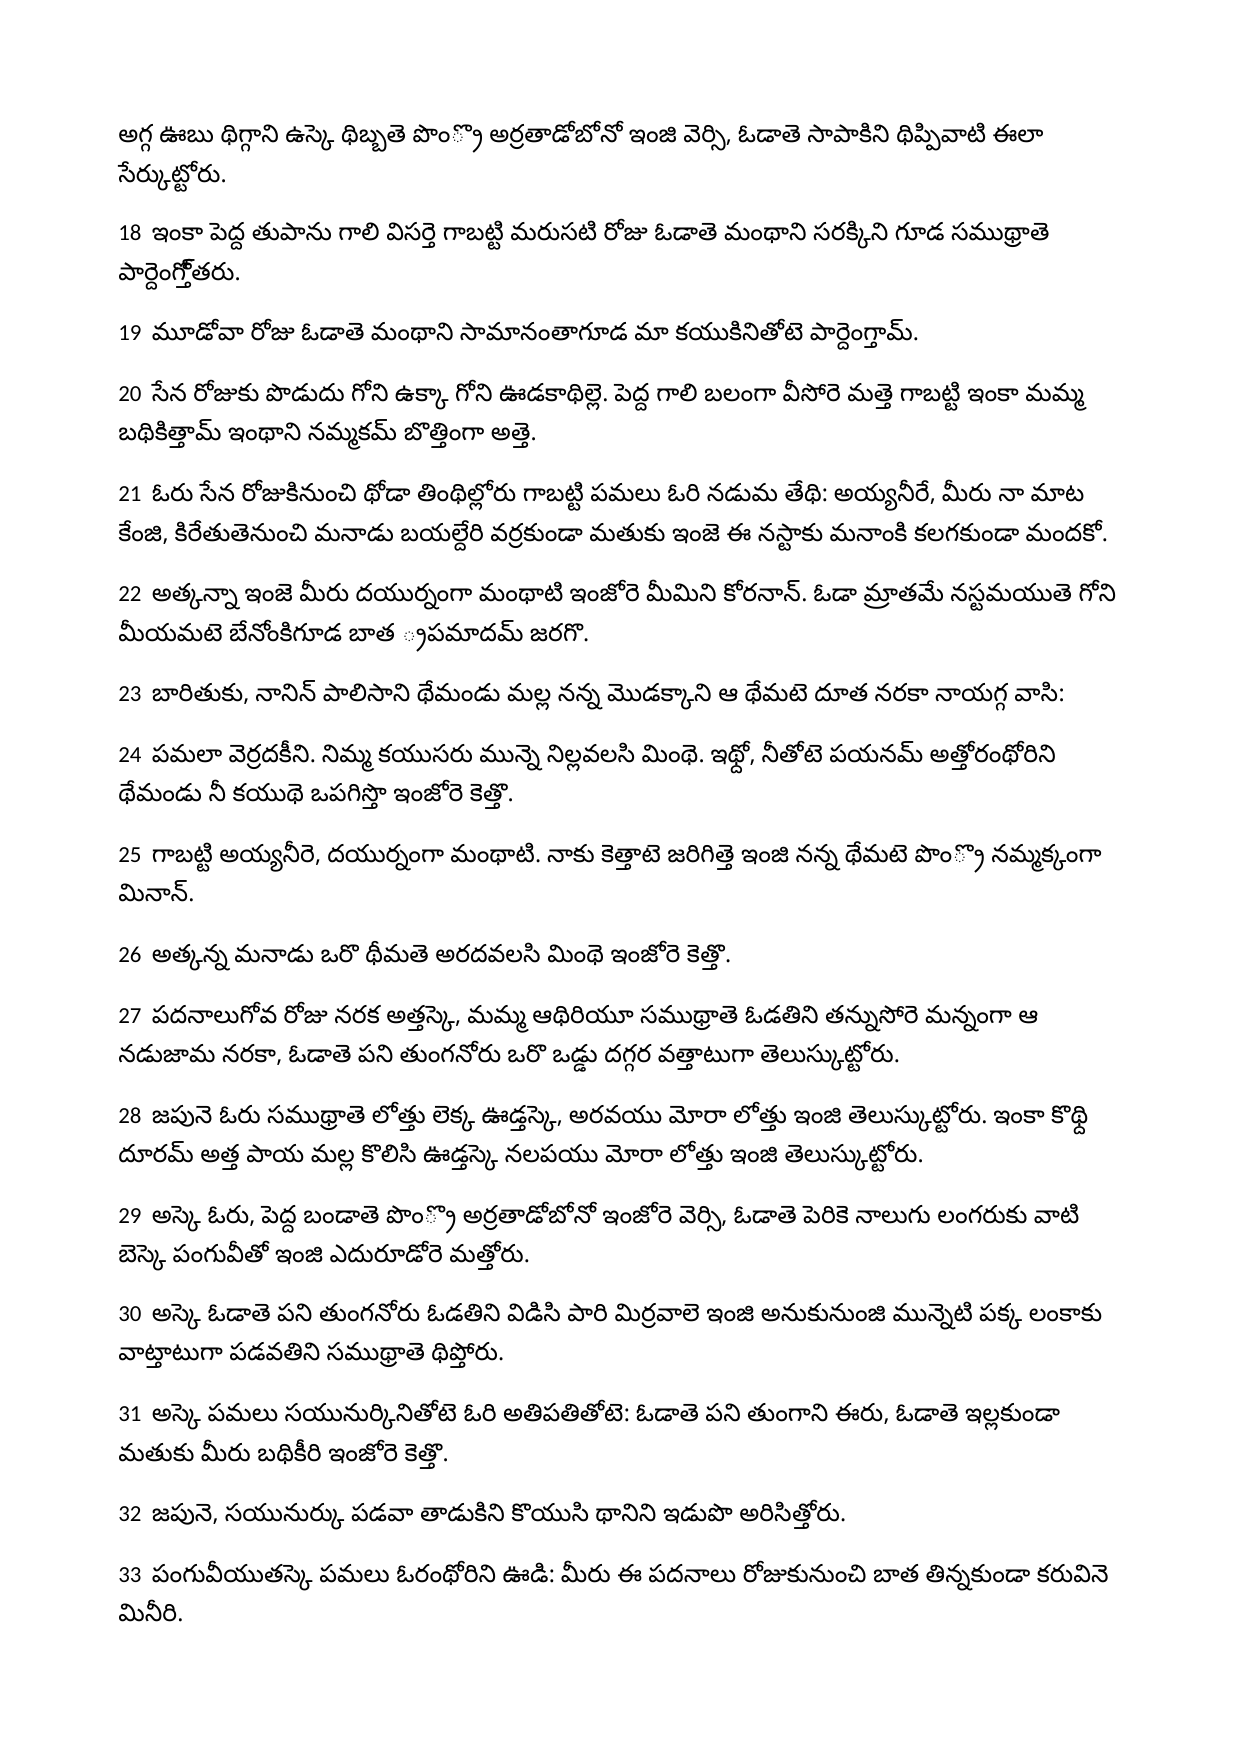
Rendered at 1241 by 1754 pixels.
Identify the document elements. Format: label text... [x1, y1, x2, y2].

text 21 ఓరు సేన రోజుకినుంచి థోడా తింథిల్లోరు గాబట్టి పమలు ఓరి నడుమ తేథి: అయ్యనీరే, మీరు నా మాట కేంజి, కిరేతుతెనుంచి మనాడు బయల్దేరి వర్రకుండా మతుకు ఇంజె ఈ నస్టాకు మనాంకి కలగకుండా మందకో. [118, 477, 1122, 551]
text 29 అస్కె ఓరు, పెద్ద బండాతె పొం్రొ అర్రతాడోబోనో ఇంజోరె వెర్సి, ఓడాతె పెరికె నాలుగు లంగరుకు వాటి బెస్కె పంగువీతో ఇంజి ఎదురూడోరె మత్తోరు. [118, 1199, 1122, 1273]
text 25 గాబట్టి అయ్యనీరె, దయుర్నంగా మంథాటి. నాకు కెత్తాటె జరిగిత్తె ఇంజి నన్న థేమటె పొం్రొ నమ్మక్కంగా మినాన్. [118, 838, 1122, 912]
text అగ్గ ఊబు థిగ్గాని ఉస్కె థిబ్బతె పొం్రొ అర్రతాడోబోనో ఇంజి వెర్సి, ఓడాతె సాపాకిని థిప్పివాటి ఈలా సేర్కుట్టోరు. [118, 118, 1122, 192]
text 28 జపునె ఓరు సముథ్రాతె లోత్తు లెక్క ఊడ్తస్కె, అరవయు మోరా లోత్తు ఇంజి తెలుస్కుట్టోరు. ఇంకా కొథ్ది దూరమ్ అత్త పాయ మల్ల కొలిసి ఊడ్తస్కె నలపయు మోరా లోత్తు ఇంజి తెలుస్కుట్టోరు. [118, 1099, 1122, 1173]
text 23 బారితుకు, నానిన్ పాలిసాని థేమండు మల్ల నన్న మొడక్కాని ఆ థేమటె దూత నరకా నాయగ్గ వాసి: [118, 677, 1122, 712]
text 26 అత్కన్న మనాడు ఒరొ థీమతె అరదవలసి మింథె ఇంజోరె కెత్తొ. [118, 938, 1122, 973]
text 31 అస్కె పమలు సయునుర్కినితోటె ఓరి అతిపతితోటె: ఓడాతె పని తుంగాని ఈరు, ఓడాతె ఇల్లకుండా మతుకు మీరు బథికీరి ఇంజోరె కెత్తొ. [118, 1397, 1122, 1471]
text 18 ఇంకా పెద్ద తుపాను గాలి విసర్తె గాబట్టి మరుసటి రోజు ఓడాతె మంథాని సరక్కిని గూడ సముథ్రాతె పార్దెంగ్తో్తరు. [118, 218, 1122, 290]
text 32 జపునె, సయునుర్కు పడవా తాడుకిని కొయుసి థానిని ఇడుపొ అరిసిత్తోరు. [118, 1497, 1122, 1532]
text 27 పదనాలుగోవ రోజు నరక అత్తస్కె, మమ్మ ఆథిరియూ సముథ్రాతె ఓడతిని తన్నుసోరె మన్నంగా ఆ నడుజామ నరకా, ఓడాతె పని తుంగనోరు ఒరొ ఒడ్డు దగ్గర వత్తాటుగా తెలుస్కుట్టోరు. [118, 999, 1122, 1073]
text 22 అత్కన్నా ఇంజె మీరు దయుర్నంగా మంథాటి ఇంజోరె మీమిని కోరనాన్. ఓడా మ్రాతమే నస్టమయుతె గోని మీయమటె బేనోంకిగూడ బాత ్రపమాదమ్ జరగొ. [118, 577, 1122, 651]
text 24 పమలా వెర్రదకీని. నిమ్మ కయుసరు మున్నె నిల్లవలసి మింథె. ఇథ్దో, నీతోటె పయనమ్ అత్తోరంథోరిని థేమండు నీ కయుథె ఒపగిస్తొ ఇంజోరె కెత్తొ. [118, 738, 1122, 812]
text 19 మూడోవా రోజు ఓడాతె మంథాని సామానంతాగూడ మా కయుకినితోటె పార్దెంగ్తామ్. [118, 316, 1122, 351]
text 33 పంగువీయుతస్కె పమలు ఓరంథోరిని ఊడి: మీరు ఈ పదనాలు రోజుకునుంచి బాత తిన్నకుండా కరువినె మినీరి. [118, 1558, 1122, 1632]
text 20 సేన రోజుకు పొడుదు గోని ఉక్కా గోని ఊడకాథిల్లె. పెద్ద గాలి బలంగా వీసోరె మత్తె గాబట్టి ఇంకా మమ్మ బథికిత్తామ్ ఇంథాని నమ్మకమ్ బొత్తింగా అత్తె. [118, 377, 1122, 451]
text 30 అస్కె ఓడాతె పని తుంగనోరు ఓడతిని విడిసి పారి మిర్రవాలె ఇంజి అనుకునుంజి మున్నెటి పక్క లంకాకు వాట్తాటుగా పడవతిని సముథ్రాతె థిప్తోరు. [118, 1299, 1122, 1371]
